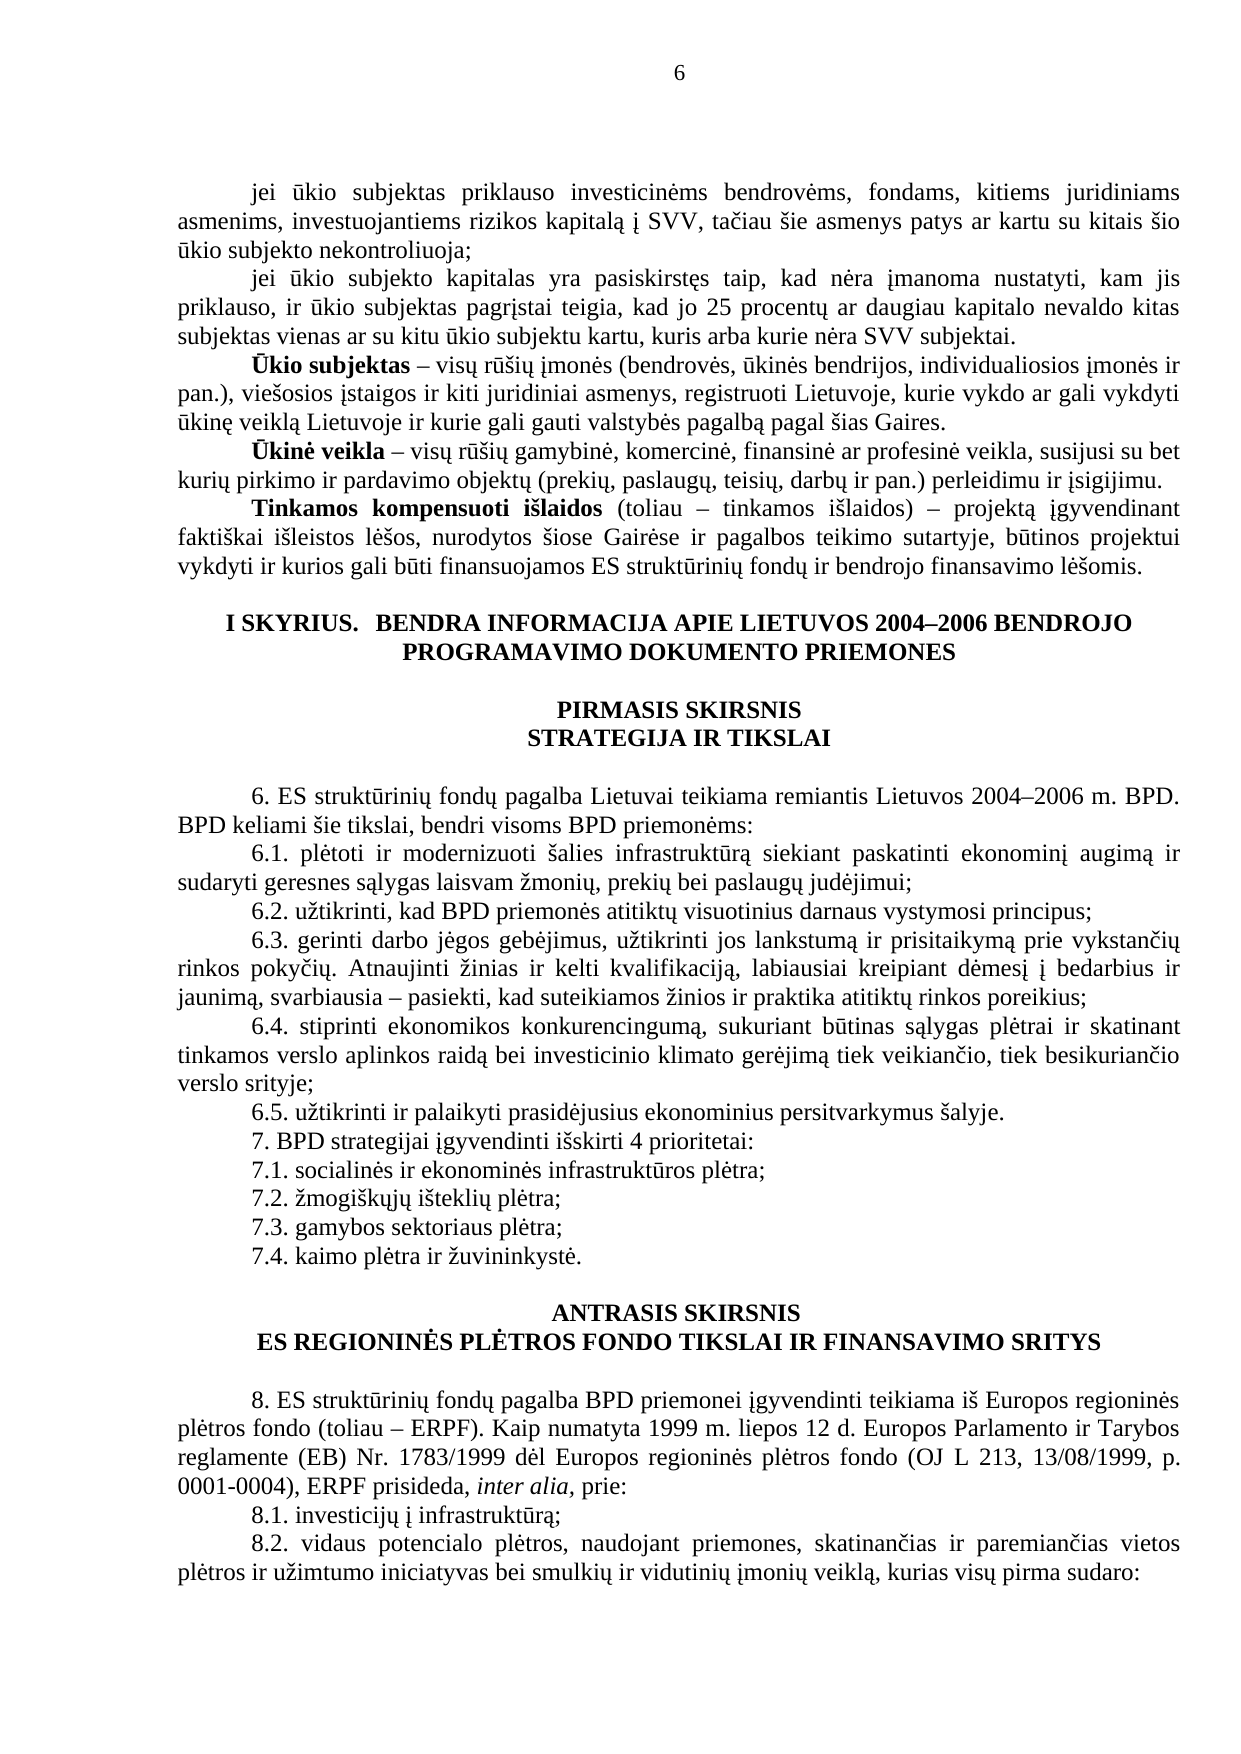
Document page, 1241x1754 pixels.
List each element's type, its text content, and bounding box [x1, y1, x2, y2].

text 6.1. plėtoti ir modernizuoti šalies infrastruktūrą siekiant paskatinti ekonominį augimą ir sudaryti geresnes sąlygas laisvam žmonių, prekių bei paslaugų judėjimui; [177, 838, 1181, 896]
text 6.4. stiprinti ekonomikos konkurencingumą, sukuriant būtinas sąlygas plėtrai ir skatinant tinkamos verslo aplinkos raidą bei investicinio klimato gerėjimą tiek veikiančio, tiek besikuriančio verslo srityje; [177, 1011, 1181, 1097]
text I SKYRIUS. BENDRA INFORMACIJA APIE Lietuvos 2004–2006 bendrojo programavimo dokumento PRIEMONES [177, 608, 1181, 666]
text Tinkamos kompensuoti išlaidos (toliau – tinkamos išlaidos) – projektą įgyvendinant faktiškai išleistos lėšos, nurodytos šiose Gairėse ir pagalbos teikimo sutartyje, būtinos projektui vykdyti ir kurios gali būti finansuojamos ES struktūrinių fondų ir bendrojo finansavimo lėšomis. [177, 493, 1181, 580]
text 8.1. investicijų į infrastruktūrą; [177, 1500, 1181, 1528]
text 6. ES struktūrinių fondų pagalba Lietuvai teikiama remiantis Lietuvos 2004–2006 m. BPD. BPD keliami šie tikslai, bendri visoms BPD priemonėms: [177, 781, 1181, 838]
text pirmasis skirsnis [177, 695, 1181, 723]
text 7.1. socialinės ir ekonominės infrastruktūros plėtra; [177, 1155, 1181, 1183]
text jei ūkio subjektas priklauso investicinėms bendrovėms, fondams, kitiems juridiniams asmenims, investuojantiems rizikos kapitalą į SVV, tačiau šie asmenys patys ar kartu su kitais šio ūkio subjekto nekontroliuoja; [177, 177, 1181, 263]
text 8. ES struktūrinių fondų pagalba BPD priemonei įgyvendinti teikiama iš Europos regioninės plėtros fondo (toliau – ERPF). Kaip numatyta 1999 m. liepos 12 d. Europos Parlamento ir Tarybos reglamente (EB) Nr. 1783/1999 dėl Europos regioninės plėtros fondo (OJ L 213, 13/08/1999, p. 0001-0004), ERPF prisideda, inter alia, prie: [177, 1385, 1181, 1500]
text antrasis skirsnis [177, 1298, 1181, 1327]
text ES REGIONINĖS PLĖTROS FONDo TIKSLAI IR FINANSAVIMO SRITYS [177, 1327, 1181, 1356]
text 6.5. užtikrinti ir palaikyti prasidėjusius ekonominius persitvarkymus šalyje. [177, 1097, 1181, 1126]
text 6.3. gerinti darbo jėgos gebėjimus, užtikrinti jos lankstumą ir prisitaikymą prie vykstančių rinkos pokyčių. Atnaujinti žinias ir kelti kvalifikaciją, labiausiai kreipiant dėmesį į bedarbius ir jaunimą, svarbiausia – pasiekti, kad suteikiamos žinios ir praktika atitiktų rinkos poreikius; [177, 925, 1181, 1011]
text 7.3. gamybos sektoriaus plėtra; [177, 1212, 1181, 1241]
text 7.2. žmogiškųjų išteklių plėtra; [177, 1183, 1181, 1212]
text strategija ir tikslai [177, 723, 1181, 752]
text 7. BPD strategijai įgyvendinti išskirti 4 prioritetai: [177, 1126, 1181, 1155]
text 6.2. užtikrinti, kad BPD priemonės atitiktų visuotinius darnaus vystymosi principus; [177, 896, 1181, 925]
text Ūkio subjektas – visų rūšių įmonės (bendrovės, ūkinės bendrijos, individualiosios įmonės ir pan.), viešosios įstaigos ir kiti juridiniai asmenys, registruoti Lietuvoje, kurie vykdo ar gali vykdyti ūkinę veiklą Lietuvoje ir kurie gali gauti valstybės pagalbą pagal šias Gaires. [177, 350, 1181, 436]
text 7.4. kaimo plėtra ir žuvininkystė. [177, 1241, 1181, 1270]
text 8.2. vidaus potencialo plėtros, naudojant priemones, skatinančias ir paremiančias vietos plėtros ir užimtumo iniciatyvas bei smulkių ir vidutinių įmonių veiklą, kurias visų pirma sudaro: [177, 1528, 1181, 1586]
text jei ūkio subjekto kapitalas yra pasiskirstęs taip, kad nėra įmanoma nustatyti, kam jis priklauso, ir ūkio subjektas pagrįstai teigia, kad jo 25 procentų ar daugiau kapitalo nevaldo kitas subjektas vienas ar su kitu ūkio subjektu kartu, kuris arba kurie nėra SVV subjektai. [177, 263, 1181, 350]
text Ūkinė veikla – visų rūšių gamybinė, komercinė, finansinė ar profesinė veikla, susijusi su bet kurių pirkimo ir pardavimo objektų (prekių, paslaugų, teisių, darbų ir pan.) perleidimu ir įsigijimu. [177, 436, 1181, 493]
